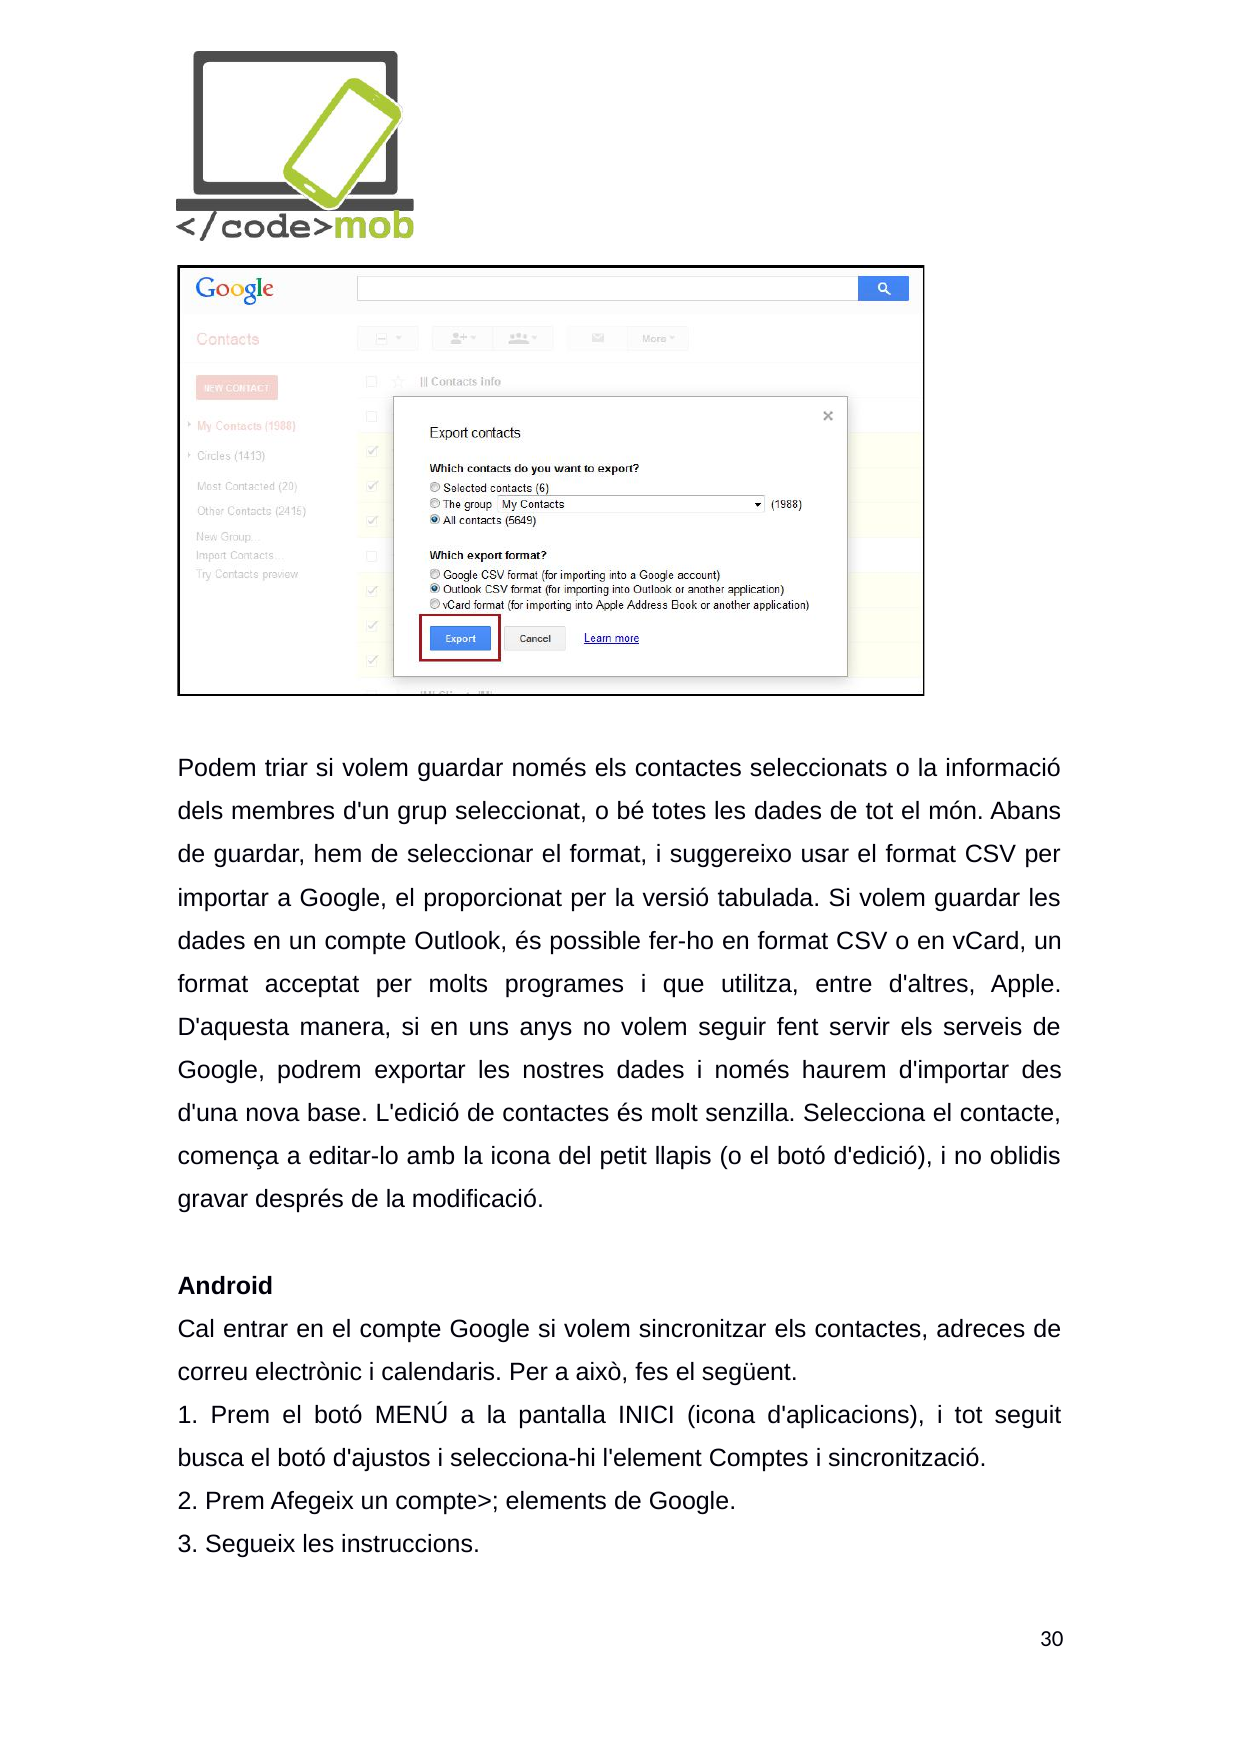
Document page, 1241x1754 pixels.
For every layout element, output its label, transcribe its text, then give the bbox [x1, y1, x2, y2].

picture [176, 51, 414, 241]
text Cal entrar en el compte Google si volem sincronitzar els contactes, adreces de correu electrònic i calendaris. Per a això, fes el següent. [177, 1314, 1063, 1386]
picture [177, 265, 925, 696]
text 1. Prem el botó MENÚ a la pantalla INICI (icona d'aplicacions), i tot seguit busca el botó d'ajustos i selecciona-hi l'element Comptes i sincronització. [177, 1400, 1063, 1472]
text Podem triar si volem guardar només els contactes seleccionats o la informació dels membres d'un grup seleccionat, o bé totes les dades de tot el món. Abans de guardar, hem de seleccionar el format, i suggereixo usar el format CSV per importar a Google, el proporcionat per la versió tabulada. Si volem guardar les dades en un compte Outlook, és possible fer-ho en format CSV o en vCard, un format acceptat per molts programes i que utilitza, entre d'altres, Apple. D'aquesta manera, si en uns anys no volem seguir fent servir els serveis de Google, podrem exportar les nostres dades i només haurem d'importar des d'una nova base. L'edició de contactes és molt senzilla. Selecciona el contacte, comença a editar-lo amb la icona del petit llapis (o el botó d'edició), i no oblidis gravar després de la modificació. [177, 753, 1063, 1213]
text Android [177, 1271, 1063, 1299]
text 3. Segueix les instruccions. [177, 1529, 1063, 1558]
text 2. Prem Afegeix un compte>; elements de Google. [177, 1486, 1063, 1515]
